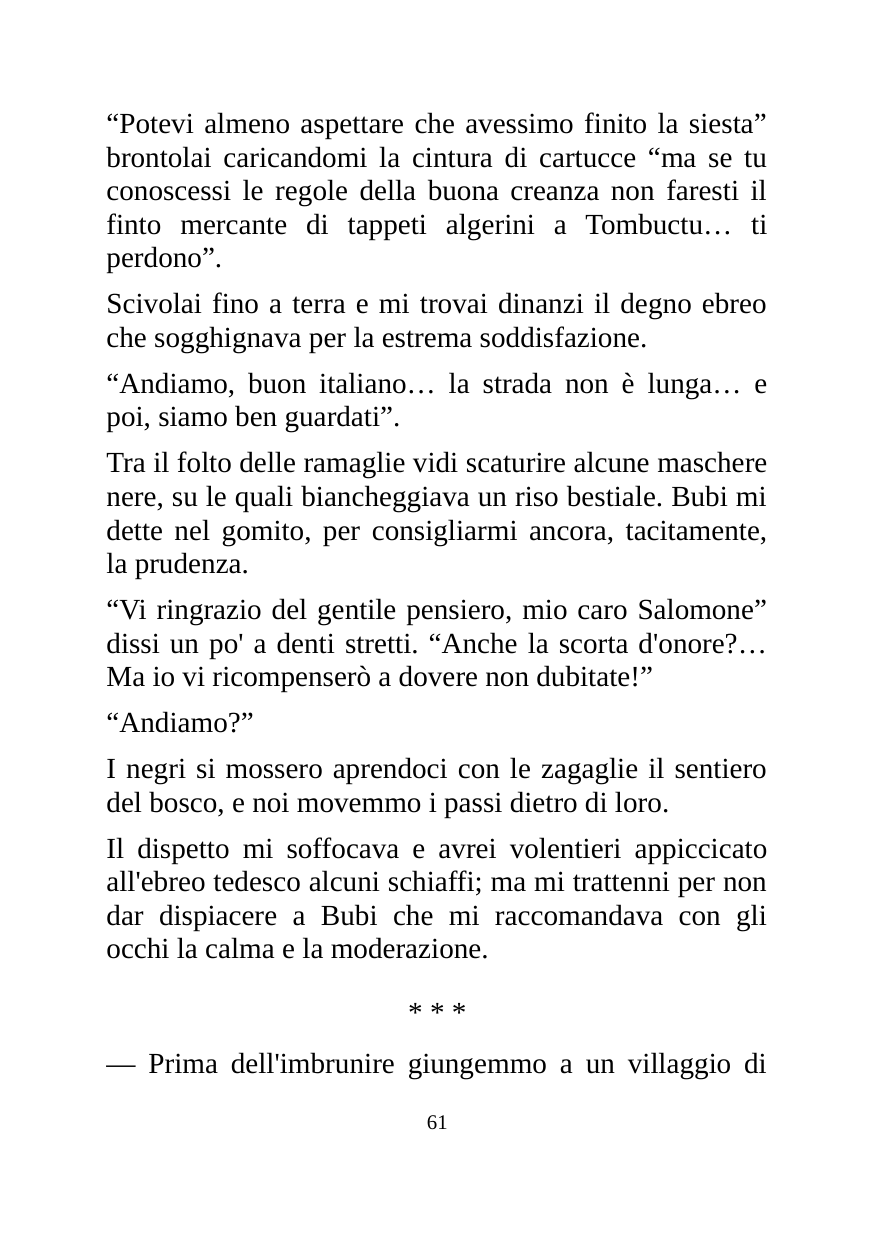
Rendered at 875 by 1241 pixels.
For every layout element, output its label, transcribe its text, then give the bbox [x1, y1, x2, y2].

text Tra il folto delle ramaglie vidi scaturire alcune maschere nere, su le quali biancheggiava un riso bestiale. Bubi mi dette nel gomito, per consigliarmi ancora, tacitamente, la prudenza. [106, 446, 768, 580]
text “Andiamo, buon italiano… la strada non è lunga… e poi, siamo ben guardati”. [106, 366, 768, 433]
text Scivolai fino a terra e mi trovai dinanzi il degno ebreo che sogghignava per la estrema soddisfazione. [106, 286, 768, 353]
text — Prima dell'imbrunire giungemmo a un villaggio di [106, 1047, 768, 1080]
text I negri si mossero aprendoci con le zagaglie il sentiero del bosco, e noi movemmo i passi dietro di loro. [106, 751, 768, 818]
text “Vi ringrazio del gentile pensiero, mio caro Salomone” dissi un po' a denti stretti. “Anche la scorta d'onore?… Ma io vi ricompenserò a dovere non dubitate!” [106, 592, 768, 693]
text “Potevi almeno aspettare che avessimo finito la siesta” brontolai caricandomi la cintura di cartucce “ma se tu conoscessi le regole della buona creanza non faresti il finto mercante di tappeti algerini a Tombuctu… ti perdono”. [106, 106, 768, 274]
text * * * [106, 995, 768, 1029]
text “Andiamo?” [106, 705, 768, 739]
text Il dispetto mi soffocava e avrei volentieri appiccicato all'ebreo tedesco alcuni schiaffi; ma mi trattenni per non dar dispiacere a Bubi che mi raccomandava con gli occhi la calma e la moderazione. [106, 831, 768, 965]
